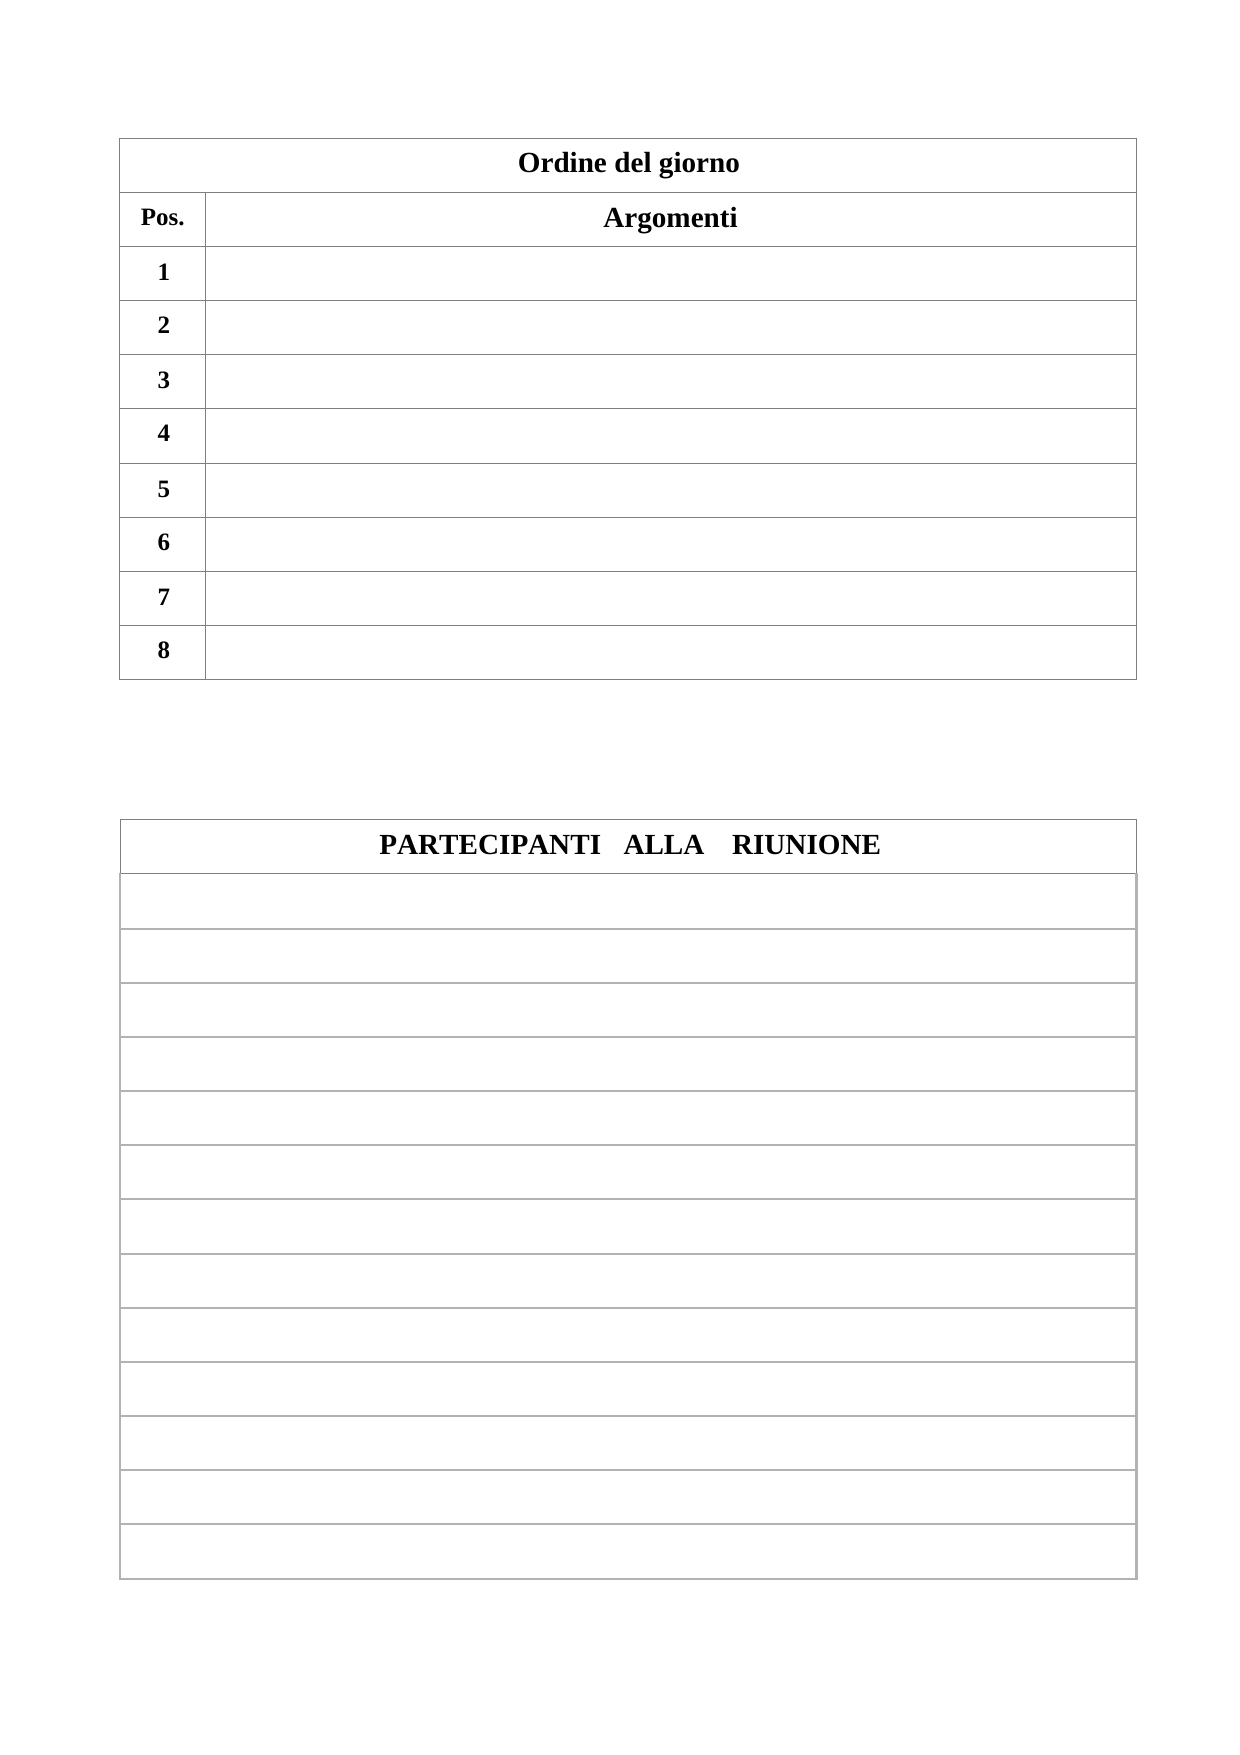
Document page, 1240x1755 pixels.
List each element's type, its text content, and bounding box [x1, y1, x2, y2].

table_cell [121, 984, 1135, 1036]
table_cell Argomenti [206, 193, 1136, 246]
table_cell 3 [120, 355, 205, 408]
table_cell [121, 1471, 1135, 1523]
table_cell [121, 1417, 1135, 1469]
table_cell [121, 1363, 1135, 1415]
table_cell [121, 1038, 1135, 1090]
table_cell 4 [120, 409, 205, 462]
table_cell Pos. [120, 193, 205, 246]
table_cell [206, 301, 1136, 354]
table_cell 2 [120, 301, 205, 354]
table_cell [121, 1200, 1135, 1252]
table_cell [206, 355, 1136, 408]
table_cell 8 [120, 626, 205, 679]
table_cell [121, 1309, 1135, 1361]
table_cell 7 [120, 572, 205, 625]
table_cell [121, 930, 1135, 982]
table_cell [206, 464, 1136, 517]
table_cell [121, 1525, 1135, 1577]
table_cell [121, 1146, 1135, 1198]
table_cell 6 [120, 518, 205, 571]
table_cell [121, 1092, 1135, 1144]
table_cell 1 [120, 247, 205, 300]
table_header Ordine del giorno [120, 139, 1136, 192]
table_cell [206, 572, 1136, 625]
table_cell [206, 409, 1136, 462]
table_cell [121, 1255, 1135, 1307]
table_cell 5 [120, 464, 205, 517]
table_cell [121, 874, 1135, 927]
table_cell [206, 247, 1136, 300]
table_cell [206, 626, 1136, 679]
table_cell [206, 518, 1136, 571]
table_header PARTECIPANTI ALLA RIUNIONE [121, 820, 1136, 873]
